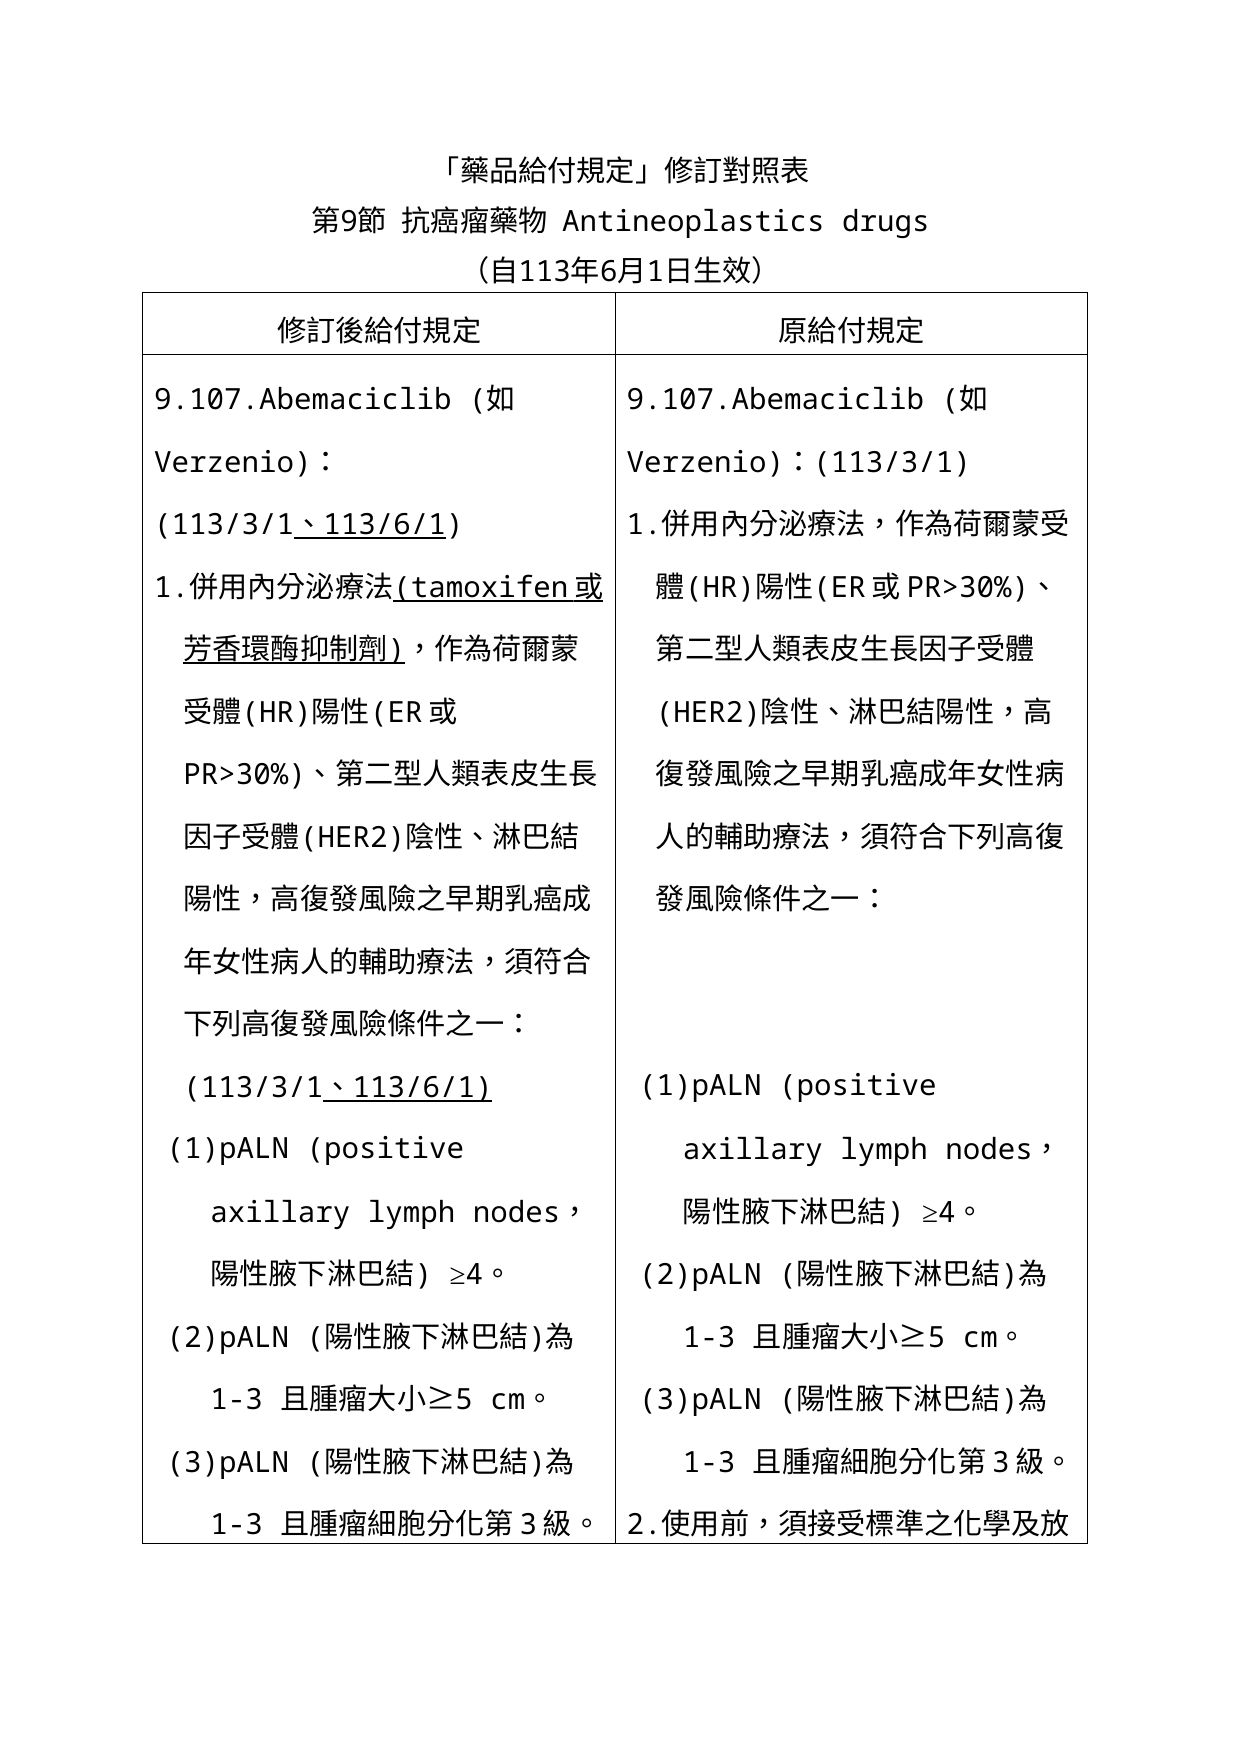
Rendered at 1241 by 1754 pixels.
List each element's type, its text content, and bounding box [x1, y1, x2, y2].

table_header 修訂後給付規定 [143, 293, 615, 354]
table_cell 9.107.Abemaciclib (如Verzenio)：(113/3/1、113/6/1) 1.併用內分泌療法(tamoxifen或芳香環酶抑制劑)，作為荷爾蒙受體(HR)陽性(ER或PR>30%)、第二型人類表皮生長因子受體(HER2)陰性、淋巴結陽性，高復發風險之早期乳癌成年女性病人的輔助療法，須符合下列高復發風險條件之一：(113/3/1、113/6/1) (1)pALN (positive axillary lymph nodes，陽性腋下淋巴結) ≥4。 (2)pALN (陽性腋下淋巴結)為1-3 且腫瘤大小≥5 cm。 (3)pALN (陽性腋下淋巴結)為1-3 且腫瘤細胞分化第3級。 [143, 355, 615, 1543]
text 第9節 抗癌瘤藥物 Antineoplastics drugs [187, 208, 1053, 237]
table_header 原給付規定 [616, 293, 1087, 354]
table_cell 9.107.Abemaciclib (如Verzenio)：(113/3/1) 1.併用內分泌療法，作為荷爾蒙受體(HR)陽性(ER或PR>30%)、第二型人類表皮生長因子受體(HER2)陰性、淋巴結陽性，高復發風險之早期乳癌成年女性病人的輔助療法，須符合下列高復發風險條件之一： (1)pALN (positive axillary lymph nodes，陽性腋下淋巴結) ≥4。 (2)pALN (陽性腋下淋巴結)為1-3 且腫瘤大小≥5 cm。 (3)pALN (陽性腋下淋巴結)為1-3 且腫瘤細胞分化第3級。 2.使用前，須接受標準之化學及放 [616, 355, 1087, 1543]
text （自113年6月1日生效） [187, 258, 1053, 287]
text 「藥品給付規定」修訂對照表 [187, 158, 1053, 187]
